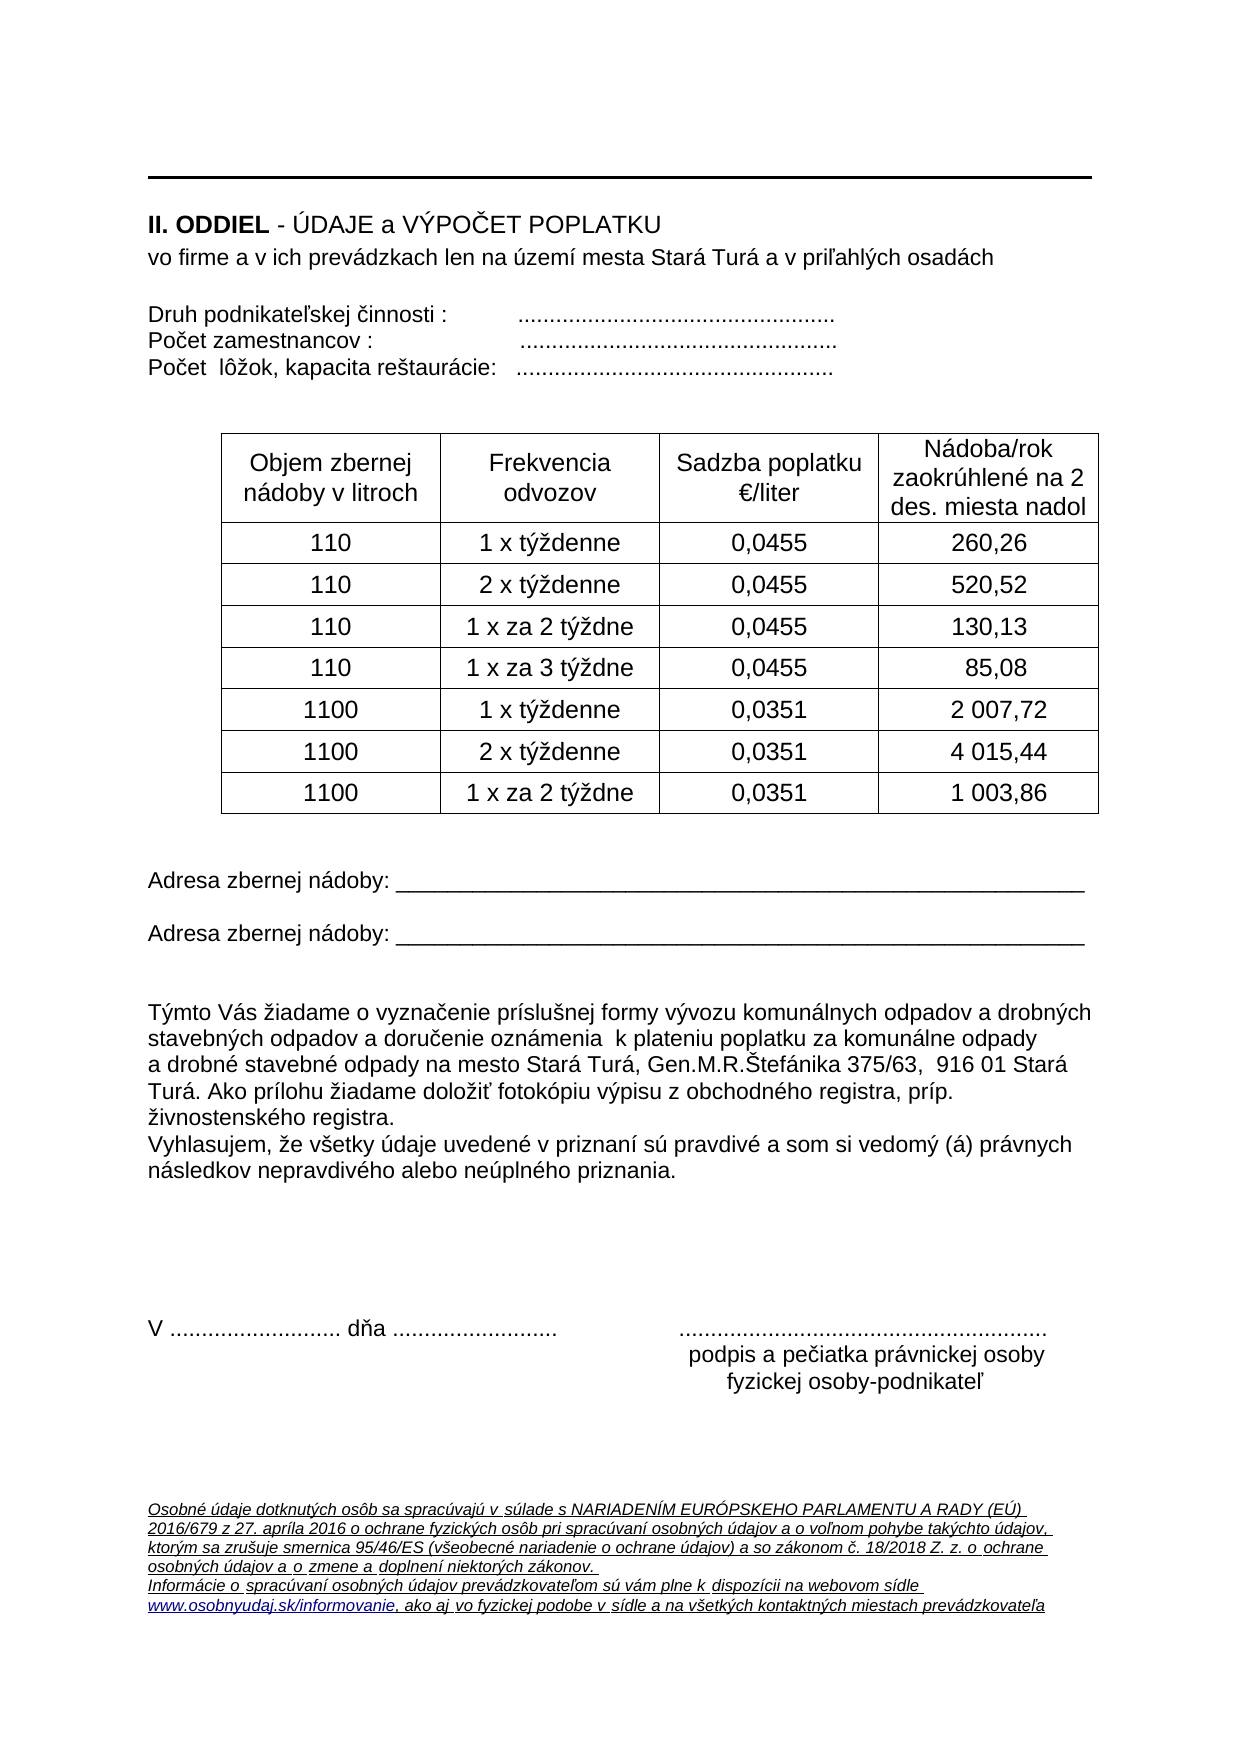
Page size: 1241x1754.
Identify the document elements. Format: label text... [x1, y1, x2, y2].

text Informácie o spracúvaní osobných údajov prevádzkovateľom sú vám plne k dispozícii na webovom sídle www.osobnyudaj.sk/informovanie, ako aj vo fyzickej podobe v sídle a na všetkých kontaktných miestach prevádzkovateľa [148, 1576, 1092, 1614]
table_cell 1 x týždenne [441, 523, 659, 563]
table_cell 1 003,86 [879, 773, 1098, 813]
table_header Sadzba poplatku €/liter [660, 434, 878, 522]
table_cell 520,52 [879, 564, 1098, 605]
table_cell 1 x za 3 týždne [441, 648, 659, 688]
text Adresa zbernej nádoby: ______________________________________________________ [148, 867, 1092, 893]
table_cell 260,26 [879, 523, 1098, 563]
table_cell 110 [222, 606, 440, 647]
text podpis a pečiatka právnickej osoby [148, 1341, 1092, 1368]
table_cell 2 x týždenne [441, 564, 659, 605]
table_cell 110 [222, 523, 440, 563]
table_header Objem zbernej nádoby v litroch [222, 434, 440, 522]
text Adresa zbernej nádoby: ______________________________________________________ [148, 920, 1092, 946]
text Týmto Vás žiadame o vyznačenie príslušnej formy vývozu komunálnych odpadov a drobných stavebných odpadov a doručenie oznámenia k plateniu poplatku za komunálne odpady a drobné stavebné odpady na mesto Stará Turá, Gen.M.R.Štefánika 375/63, 916 01 Stará Turá. Ako prílohu žiadame doložiť fotokópiu výpisu z obchodného registra, príp. živnostenského registra. [148, 999, 1092, 1131]
text Osobné údaje dotknutých osôb sa spracúvajú v súlade s NARIADENÍM EURÓPSKEHO PARLAMENTU A RADY (EÚ) 2016/679 z 27. apríla 2016 o ochrane fyzických osôb pri spracúvaní osobných údajov a o voľnom pohybe takýchto údajov, ktorým sa zrušuje smernica 95/46/ES (všeobecné nariadenie o ochrane údajov) a so zákonom č. 18/2018 Z. z. o ochrane osobných údajov a o zmene a doplnení niektorých zákonov. [148, 1499, 1092, 1576]
table_cell 0,0351 [660, 689, 878, 730]
table_cell 1 x týždenne [441, 689, 659, 730]
text Počet lôžok, kapacita reštaurácie: .................................................. [148, 354, 1092, 380]
text fyzickej osoby-podnikateľ [148, 1368, 1092, 1394]
text Vyhlasujem, že všetky údaje uvedené v priznaní sú pravdivé a som si vedomý (á) právnych následkov nepravdivého alebo neúplného priznania. [148, 1131, 1092, 1183]
table_cell 0,0455 [660, 648, 878, 688]
table_cell 130,13 [879, 606, 1098, 647]
text V ........................... dňa .......................... .......................................................... [148, 1315, 1092, 1341]
table_cell 0,0455 [660, 606, 878, 647]
table_cell 1100 [222, 689, 440, 730]
table_cell 1100 [222, 731, 440, 772]
text II. ODDIEL - ÚDAJE a VÝPOČET POPLATKU [148, 206, 1092, 239]
table_cell 110 [222, 564, 440, 605]
table_cell 1 x za 2 týždne [441, 773, 659, 813]
table_header Frekvencia odvozov [441, 434, 659, 522]
table_cell 0,0351 [660, 773, 878, 813]
table_cell 2 007,72 [879, 689, 1098, 730]
text vo firme a v ich prevádzkach len na území mesta Stará Turá a v priľahlých osadách [148, 244, 1092, 271]
table_cell 1100 [222, 773, 440, 813]
text Druh podnikateľskej činnosti : .................................................. [148, 301, 1092, 327]
table_header Nádoba/rok zaokrúhlené na 2 des. miesta nadol [879, 434, 1098, 522]
table_cell 4 015,44 [879, 731, 1098, 772]
table_cell 2 x týždenne [441, 731, 659, 772]
table_cell 85,08 [879, 648, 1098, 688]
table_cell 0,0455 [660, 564, 878, 605]
table_cell 1 x za 2 týždne [441, 606, 659, 647]
text Počet zamestnancov : .................................................. [148, 327, 1092, 354]
table_cell 0,0351 [660, 731, 878, 772]
table_cell 110 [222, 648, 440, 688]
table_cell 0,0455 [660, 523, 878, 563]
